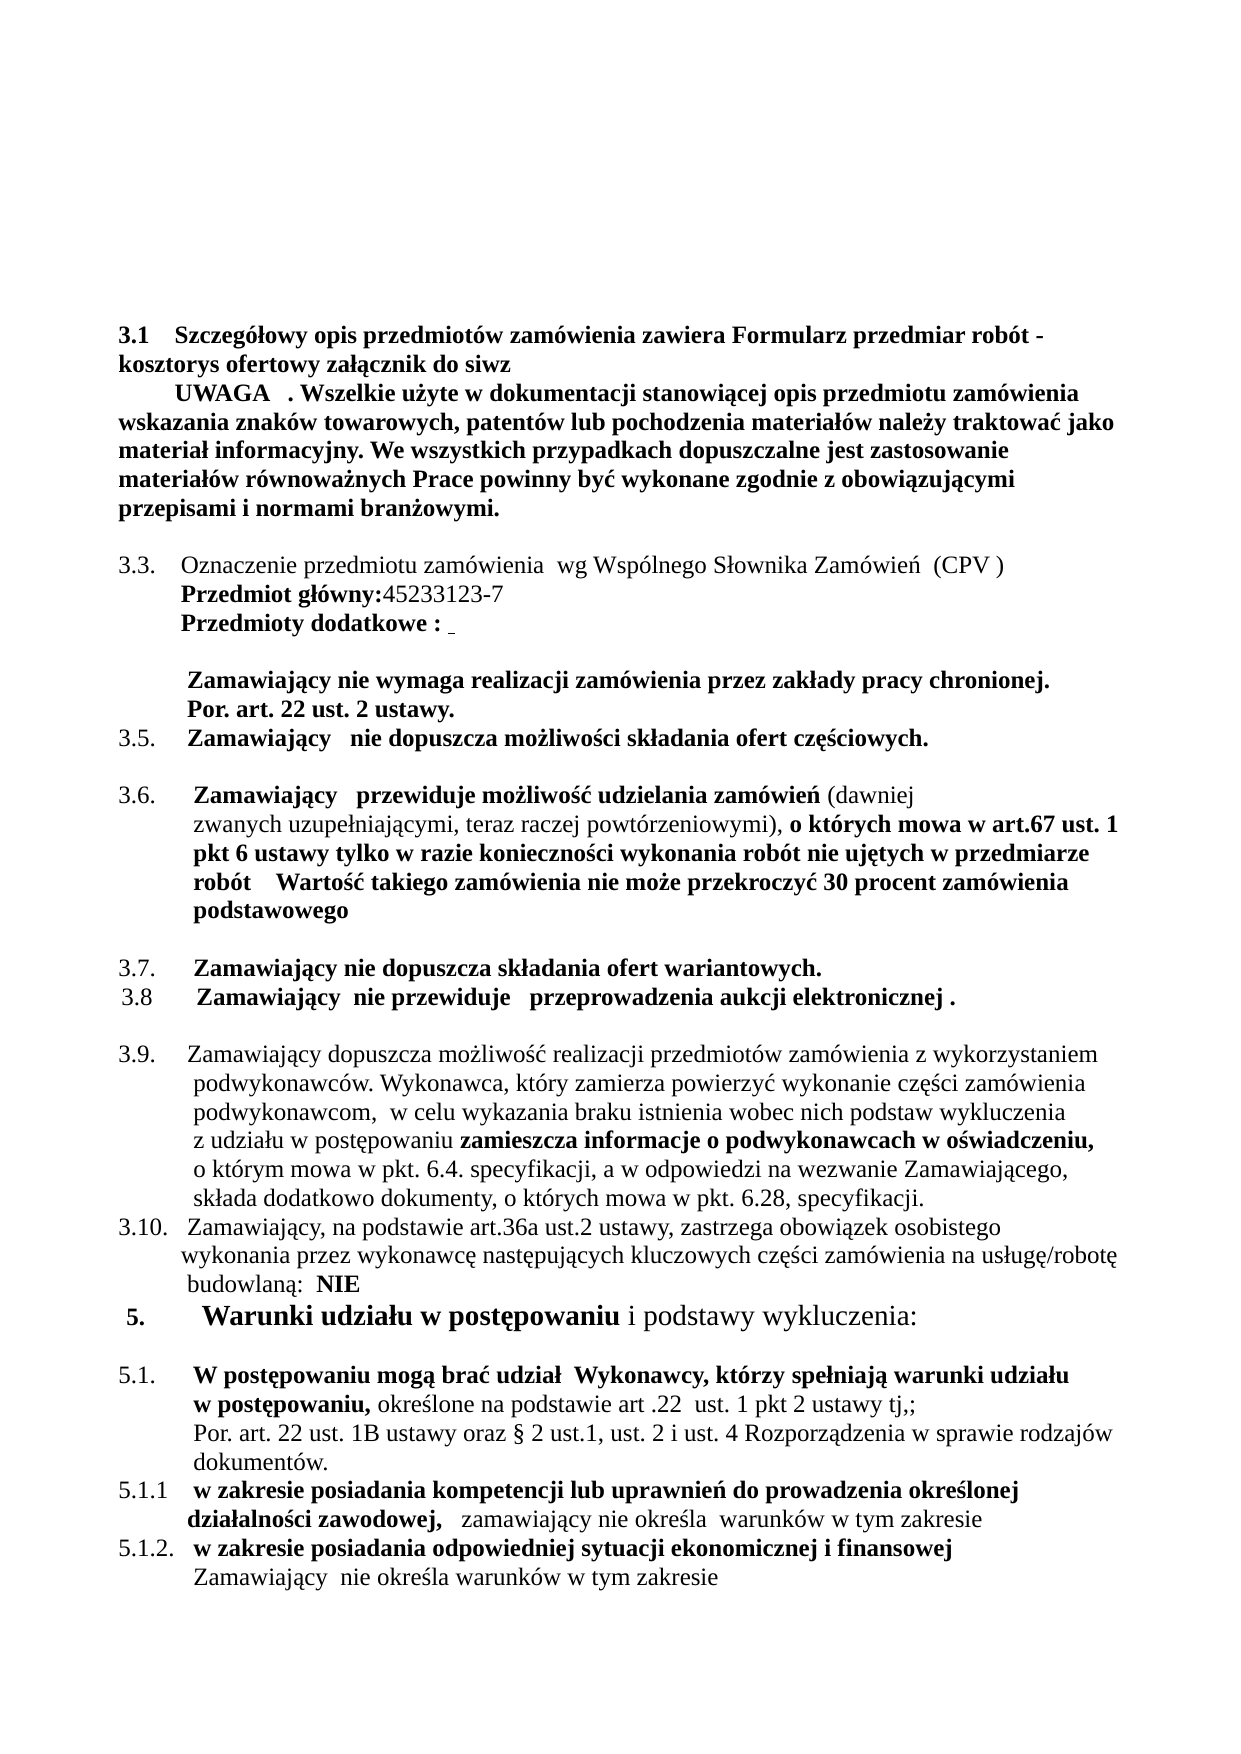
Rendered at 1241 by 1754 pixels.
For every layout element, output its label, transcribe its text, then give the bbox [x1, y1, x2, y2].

text 3.3. Oznaczenie przedmiotu zamówienia wg Wspólnego Słownika Zamówień (CPV ) [118, 551, 1122, 579]
text 3.5. Zamawiający nie dopuszcza możliwości składania ofert częściowych. [118, 723, 1122, 752]
text robót Wartość takiego zamówienia nie może przekroczyć 30 procent zamówienia [118, 867, 1122, 896]
text 3.6. Zamawiający przewiduje możliwość udzielania zamówień (dawniej [118, 781, 1122, 809]
text podwykonawców. Wykonawca, który zamierza powierzyć wykonanie części zamówienia [118, 1068, 1122, 1097]
text UWAGA . Wszelkie użyte w dokumentacji stanowiącej opis przedmiotu zamówienia wskazania znaków towarowych, patentów lub pochodzenia materiałów należy traktować jako materiał informacyjny. We wszystkich przypadkach dopuszczalne jest zastosowanie materiałów równoważnych Prace powinny być wykonane zgodnie z obowiązującymi przepisami i normami branżowymi. [118, 378, 1122, 522]
text w postępowaniu, określone na podstawie art .22 ust. 1 pkt 2 ustawy tj,; [118, 1389, 1122, 1418]
text budowlaną: NIE [118, 1269, 1122, 1298]
text składa dodatkowo dokumenty, o których mowa w pkt. 6.28, specyfikacji. [118, 1183, 1122, 1212]
text 3.8 Zamawiający nie przewiduje przeprowadzenia aukcji elektronicznej . [115, 982, 1122, 1011]
text podwykonawcom, w celu wykazania braku istnienia wobec nich podstaw wykluczenia [118, 1097, 1122, 1126]
text wykonania przez wykonawcę następujących kluczowych części zamówienia na usługę/robotę [118, 1241, 1122, 1269]
text Przedmiot główny:45233123-7 [118, 579, 1122, 608]
text 3.1 Szczegółowy opis przedmiotów zamówienia zawiera Formularz przedmiar robót -kosztorys ofertowy załącznik do siwz [118, 321, 1122, 378]
text Zamawiający nie określa warunków w tym zakresie [118, 1562, 1122, 1590]
text 5. Warunki udziału w postępowaniu i podstawy wykluczenia: [120, 1298, 1122, 1332]
text 5.1.2. w zakresie posiadania odpowiedniej sytuacji ekonomicznej i finansowej [118, 1533, 1122, 1562]
text 5.1.1 w zakresie posiadania kompetencji lub uprawnień do prowadzenia określonej [118, 1475, 1122, 1504]
text 3.10. Zamawiający, na podstawie art.36a ust.2 ustawy, zastrzega obowiązek osobistego [118, 1212, 1122, 1241]
text 3.9. Zamawiający dopuszcza możliwość realizacji przedmiotów zamówienia z wykorzystaniem [118, 1039, 1122, 1068]
text z udziału w postępowaniu zamieszcza informacje o podwykonawcach w oświadczeniu, [118, 1126, 1122, 1154]
text Przedmioty dodatkowe : [118, 608, 1122, 637]
text Zamawiający nie wymaga realizacji zamówienia przez zakłady pracy chronionej. [118, 666, 1122, 694]
text 3.7. Zamawiający nie dopuszcza składania ofert wariantowych. [118, 953, 1122, 982]
text o którym mowa w pkt. 6.4. specyfikacji, a w odpowiedzi na wezwanie Zamawiającego, [118, 1154, 1122, 1183]
text Por. art. 22 ust. 1B ustawy oraz § 2 ust.1, ust. 2 i ust. 4 Rozporządzenia w sprawie rodzajów [118, 1418, 1122, 1447]
text podstawowego [118, 896, 1122, 924]
text zwanych uzupełniającymi, teraz raczej powtórzeniowymi), o których mowa w art.67 ust. 1 [118, 809, 1122, 838]
text działalności zawodowej, zamawiający nie określa warunków w tym zakresie [118, 1504, 1122, 1533]
text 5.1. W postępowaniu mogą brać udział Wykonawcy, którzy spełniają warunki udziału [118, 1360, 1122, 1389]
text dokumentów. [118, 1447, 1122, 1475]
text pkt 6 ustawy tylko w razie konieczności wykonania robót nie ujętych w przedmiarze [118, 838, 1122, 867]
text Por. art. 22 ust. 2 ustawy. [118, 694, 1122, 723]
